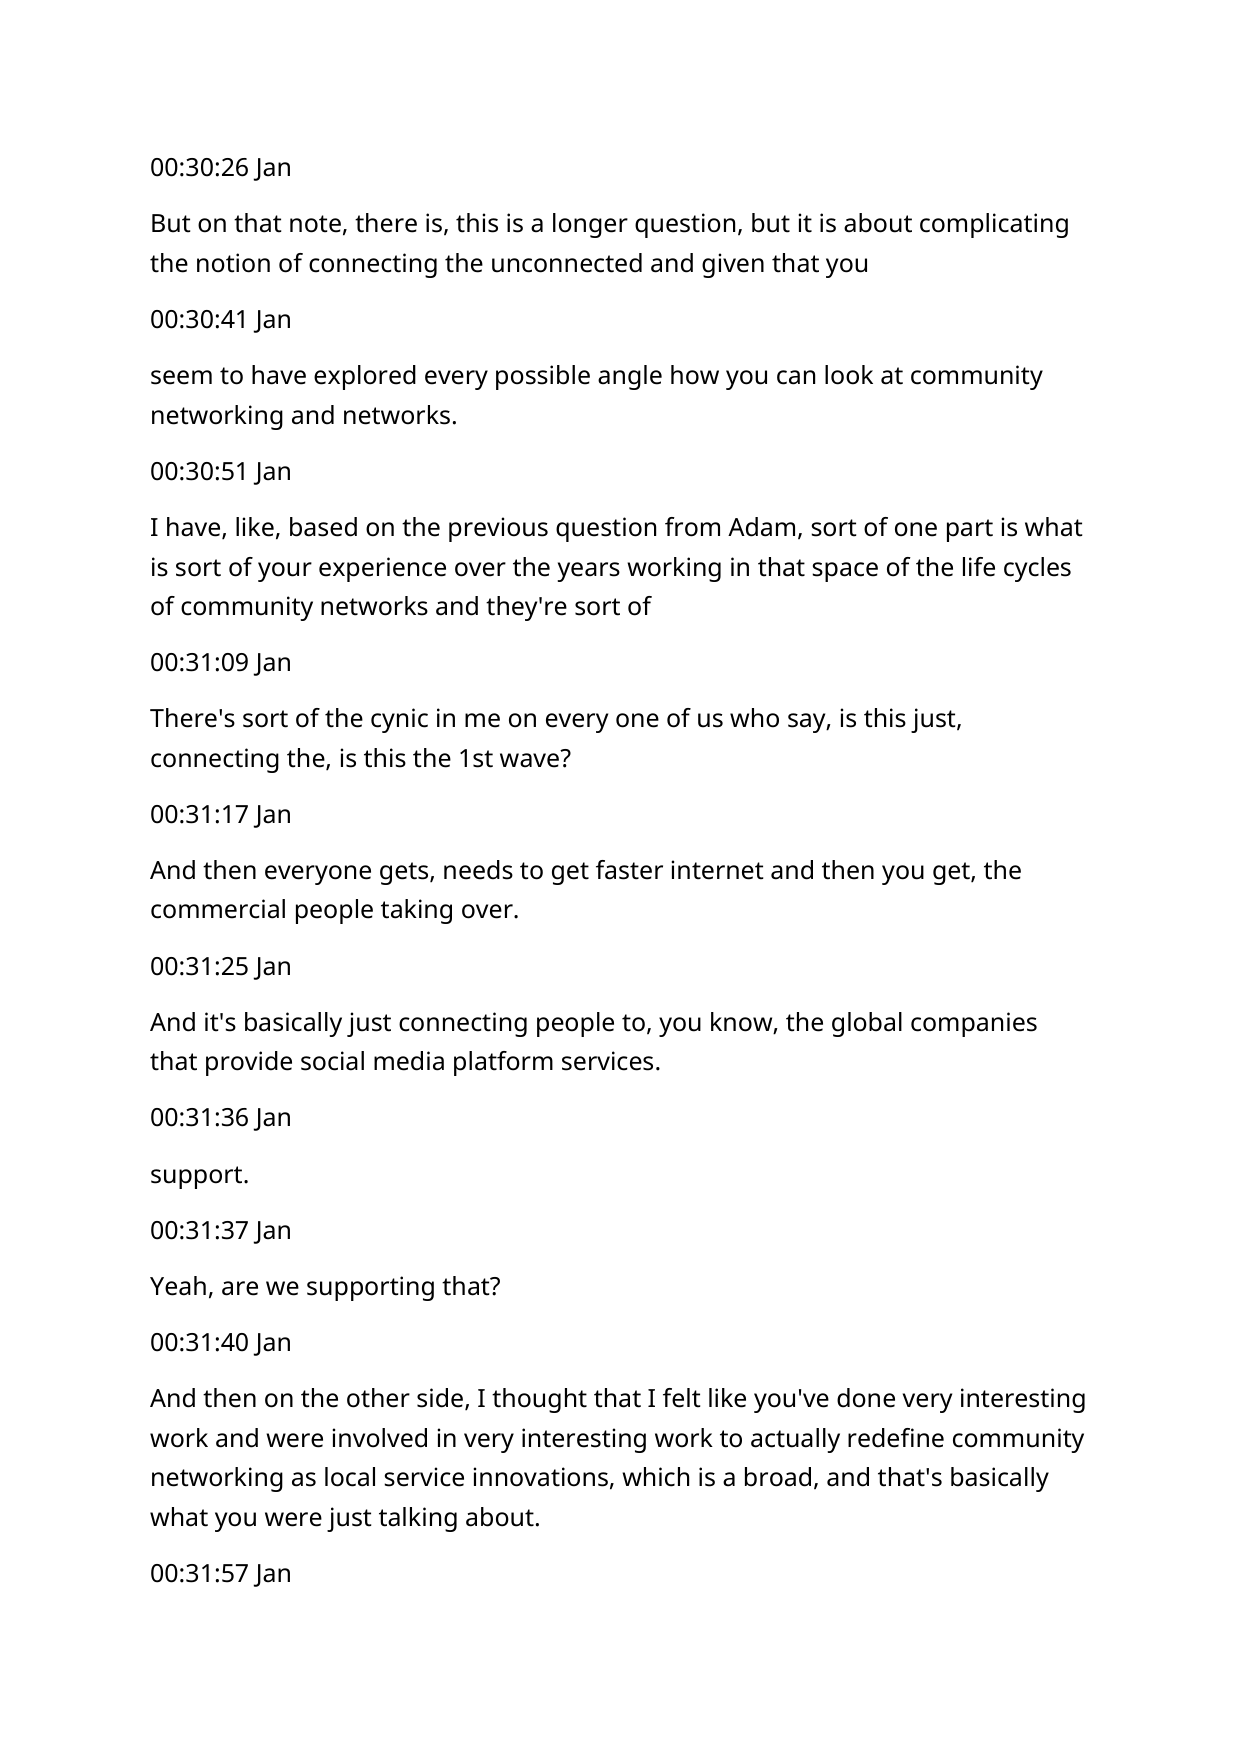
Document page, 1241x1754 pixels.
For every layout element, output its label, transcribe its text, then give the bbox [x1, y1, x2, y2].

text 00:31:37 Jan [150, 1212, 1090, 1246]
text 00:31:40 Jan [150, 1325, 1090, 1359]
text But on that note, there is, this is a longer question, but it is about complicating the notion of connecting the unconnected and given that you [150, 206, 1090, 280]
text And then everyone gets, needs to get faster internet and then you get, the commercial people taking over. [150, 853, 1090, 926]
text And then on the other side, I thought that I felt like you've done very interesting work and were involved in very interesting work to actually redefine community networking as local service innovations, which is a broad, and that's basically what you were just talking about. [150, 1381, 1090, 1533]
text support. [150, 1156, 1090, 1190]
text 00:30:26 Jan [150, 150, 1090, 184]
text Yeah, are we supporting that? [150, 1268, 1090, 1303]
text 00:31:09 Jan [150, 645, 1090, 679]
text There's sort of the cynic in me on every one of us who say, is this just, connecting the, is this the 1st wave? [150, 701, 1090, 774]
text 00:31:36 Jan [150, 1100, 1090, 1134]
text 00:31:17 Jan [150, 797, 1090, 831]
text And it's basically just connecting people to, you know, the global companies that provide social media platform services. [150, 1004, 1090, 1078]
text seem to have explored every possible angle how you can look at community networking and networks. [150, 358, 1090, 431]
text 00:30:41 Jan [150, 302, 1090, 336]
text 00:31:57 Jan [150, 1555, 1090, 1589]
text I have, like, based on the previous question from Adam, sort of one part is what is sort of your experience over the years working in that space of the life cycles of community networks and they're sort of [150, 510, 1090, 623]
text 00:31:25 Jan [150, 948, 1090, 982]
text 00:30:51 Jan [150, 453, 1090, 488]
